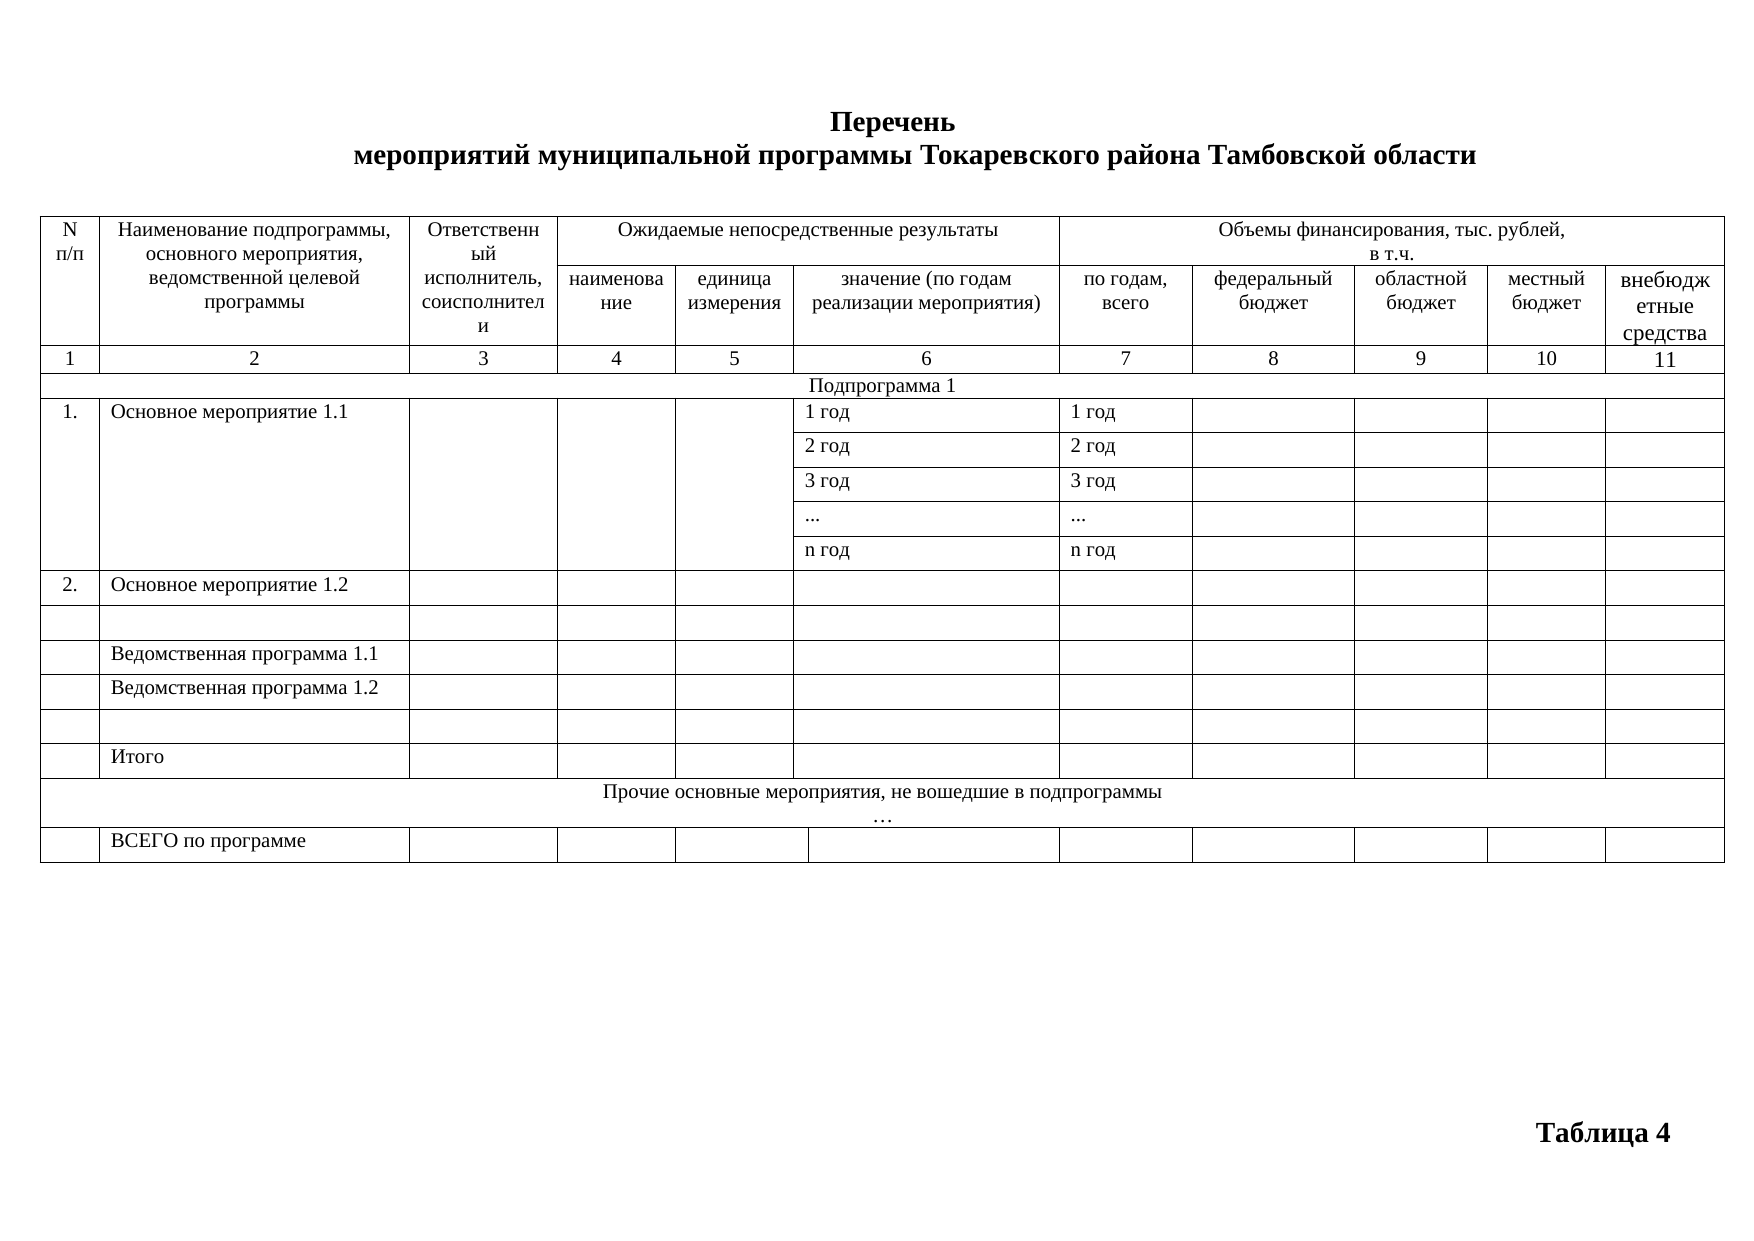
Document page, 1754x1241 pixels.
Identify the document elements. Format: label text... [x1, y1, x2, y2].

table_cell местный бюджет [1488, 266, 1605, 345]
table_cell ... [794, 502, 1059, 536]
table_cell [1606, 606, 1724, 639]
table_cell [1606, 571, 1724, 605]
table_cell [1488, 399, 1605, 432]
table_cell [794, 606, 1059, 639]
table_cell [41, 828, 99, 862]
table_cell [1606, 641, 1724, 674]
table_cell [1355, 537, 1487, 570]
table_cell [1193, 571, 1354, 605]
table_cell [1355, 433, 1487, 467]
subtitle Перечень мероприятий муниципальной программы Токаревского района Тамбовской области [114, 104, 1671, 171]
table_cell [1606, 502, 1724, 536]
table_cell 6 [794, 346, 1059, 372]
table_cell [676, 571, 793, 605]
table_cell [100, 710, 409, 743]
table_cell [1193, 828, 1354, 862]
table_cell [1606, 468, 1724, 501]
table_cell 1 [41, 346, 99, 372]
table_cell единица измерения [676, 266, 793, 345]
table_cell [558, 641, 675, 674]
table_cell [1488, 571, 1605, 605]
table_cell [558, 675, 675, 709]
table_cell [1193, 744, 1354, 778]
table_cell [676, 641, 793, 674]
table_cell [410, 641, 557, 674]
table_cell [410, 675, 557, 709]
table_cell Итого [100, 744, 409, 778]
table_cell [1488, 641, 1605, 674]
table_cell [1355, 571, 1487, 605]
table_cell [794, 675, 1059, 709]
table_cell [1193, 399, 1354, 432]
table_cell [1060, 675, 1192, 709]
table_cell по годам, всего [1060, 266, 1192, 345]
table_cell [1193, 502, 1354, 536]
table_cell [1060, 641, 1192, 674]
table_cell [1355, 828, 1487, 862]
table_cell наименование [558, 266, 675, 345]
table_cell 10 [1488, 346, 1605, 372]
table_cell [1355, 641, 1487, 674]
table_cell [41, 606, 99, 639]
table_cell [410, 744, 557, 778]
table_cell [1193, 433, 1354, 467]
table_cell [1060, 606, 1192, 639]
table_cell Подпрограмма 1 [41, 374, 1724, 397]
table_cell [794, 744, 1059, 778]
table_cell [1060, 828, 1192, 862]
table_cell [1355, 675, 1487, 709]
table_cell Прочие основные мероприятия, не вошедшие в подпрограммы … [41, 779, 1724, 827]
table_cell [676, 710, 793, 743]
table_cell [41, 744, 99, 778]
table_cell [1193, 537, 1354, 570]
table_cell 1 год [794, 399, 1059, 432]
text Таблица 4 [114, 1115, 1671, 1148]
table_cell [1606, 744, 1724, 778]
table_header Ответственный исполнитель, соисполнители [410, 217, 557, 345]
table_cell 2 год [1060, 433, 1192, 467]
table_cell [41, 641, 99, 674]
table_cell [1606, 828, 1724, 862]
table_cell 3 [410, 346, 557, 372]
table_header Наименование подпрограммы, основного мероприятия, ведомственной целевой программы [100, 217, 409, 345]
table_header N п/п [41, 217, 99, 345]
table_cell 3 год [1060, 468, 1192, 501]
table_cell [410, 399, 557, 570]
table_cell [410, 606, 557, 639]
table_cell [1606, 675, 1724, 709]
table_cell [809, 828, 1059, 862]
table_cell [1488, 537, 1605, 570]
table_cell [676, 675, 793, 709]
table_cell [676, 744, 793, 778]
table_cell областной бюджет [1355, 266, 1487, 345]
table_cell [1606, 710, 1724, 743]
table_cell ВСЕГО по программе [100, 828, 409, 862]
table_cell 9 [1355, 346, 1487, 372]
table_cell [1193, 468, 1354, 501]
table_cell [1488, 468, 1605, 501]
table_cell 2. [41, 571, 99, 605]
table_cell [1355, 399, 1487, 432]
table_cell [794, 710, 1059, 743]
table_cell ... [1060, 502, 1192, 536]
table_cell [676, 606, 793, 639]
table_cell 2 [100, 346, 409, 372]
table_cell [794, 571, 1059, 605]
table_cell n год [794, 537, 1059, 570]
table_cell 1 год [1060, 399, 1192, 432]
table_cell Ведомственная программа 1.1 [100, 641, 409, 674]
table_cell [1488, 433, 1605, 467]
table_cell [794, 641, 1059, 674]
table_cell Основное мероприятие 1.1 [100, 399, 409, 570]
table_cell [1355, 744, 1487, 778]
table_cell [558, 571, 675, 605]
table_cell [558, 828, 675, 862]
table_cell [1488, 606, 1605, 639]
table_cell [1606, 399, 1724, 432]
table_cell [676, 399, 793, 570]
table_cell [410, 710, 557, 743]
table_cell [1606, 537, 1724, 570]
table_cell 7 [1060, 346, 1192, 372]
table_cell 11 [1606, 346, 1724, 372]
table_cell [558, 744, 675, 778]
table_cell 8 [1193, 346, 1354, 372]
table_cell 3 год [794, 468, 1059, 501]
table_cell [100, 606, 409, 639]
table_cell [1060, 744, 1192, 778]
table_cell n год [1060, 537, 1192, 570]
table_cell [41, 710, 99, 743]
table_cell [1606, 433, 1724, 467]
table_cell [1060, 710, 1192, 743]
table_cell [410, 828, 557, 862]
table_cell [1355, 468, 1487, 501]
table_cell [410, 571, 557, 605]
table_cell [1193, 606, 1354, 639]
table_cell [1488, 828, 1605, 862]
table_cell 1. [41, 399, 99, 570]
table_cell [1488, 502, 1605, 536]
table_cell 2 год [794, 433, 1059, 467]
table_cell Основное мероприятие 1.2 [100, 571, 409, 605]
table_cell [1488, 675, 1605, 709]
table_cell [1193, 675, 1354, 709]
table_cell [558, 606, 675, 639]
table_cell [1193, 710, 1354, 743]
table_cell [1355, 502, 1487, 536]
table_cell [1488, 710, 1605, 743]
table_cell [1193, 641, 1354, 674]
table_cell [676, 828, 808, 862]
table_cell [41, 675, 99, 709]
table_cell [1060, 571, 1192, 605]
table_cell федеральный бюджет [1193, 266, 1354, 345]
table_cell 4 [558, 346, 675, 372]
table_header Ожидаемые непосредственные результаты [558, 217, 1059, 265]
table_cell 5 [676, 346, 793, 372]
table_cell [1488, 744, 1605, 778]
table_cell внебюджетные средства [1606, 266, 1724, 345]
table_header Объемы финансирования, тыс. рублей, в т.ч. [1060, 217, 1724, 265]
table_cell [1355, 710, 1487, 743]
table_cell значение (по годам реализации мероприятия) [794, 266, 1059, 345]
table_cell [1355, 606, 1487, 639]
table_cell Ведомственная программа 1.2 [100, 675, 409, 709]
table_cell [558, 710, 675, 743]
table_cell [558, 399, 675, 570]
